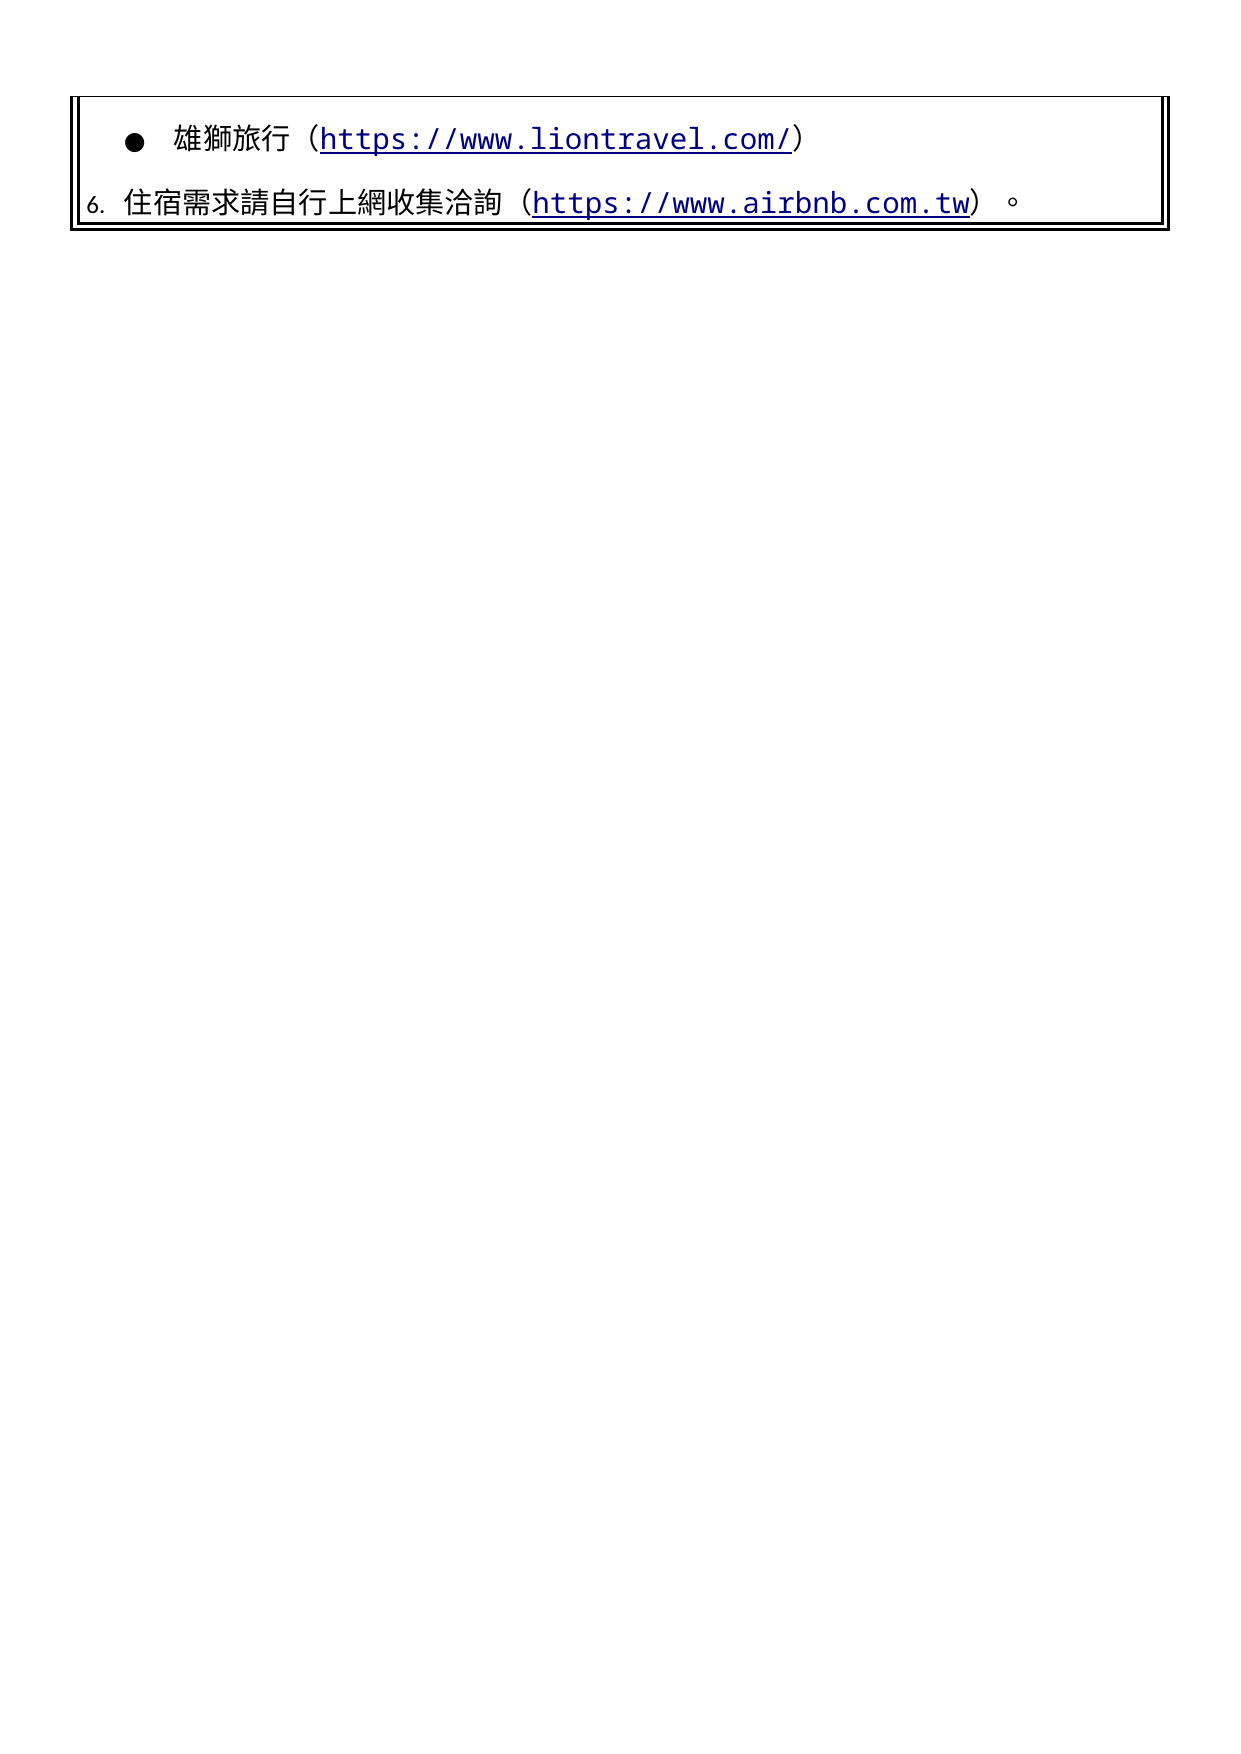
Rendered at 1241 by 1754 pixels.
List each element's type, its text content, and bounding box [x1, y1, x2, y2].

table_cell 注意事項： 若有往返時間之異動，務必立即主動告知系所辦公室，俾便掌握修課人數，以策安全。 同學自行上網辦理美簽及住宿及保險相關之申請。 本校參與之研究生，請保留所有機票及相關費用單據。 修課完畢回台後，UCLA會統一將成績單寄至教育學系辦公室，屆時將通知同學前來領取成績單及辦理學分採認事宜。 建議同學往返航班日期能提前1-2天出發，先到UCLA調整時差、熟悉環境。航班的調查可參酌下列網站： Skyscanner (https://www.skyscanner.com.tw/) 長榮航空(https://www.evaair.com/zh-tw/index.html) 易遊網（https://www.eztravel.com.tw/） 雄獅旅行（https://www.liontravel.com/） 住宿需求請自行上網收集洽詢（https://www.airbnb.com.tw）。 [80, 97, 1161, 222]
